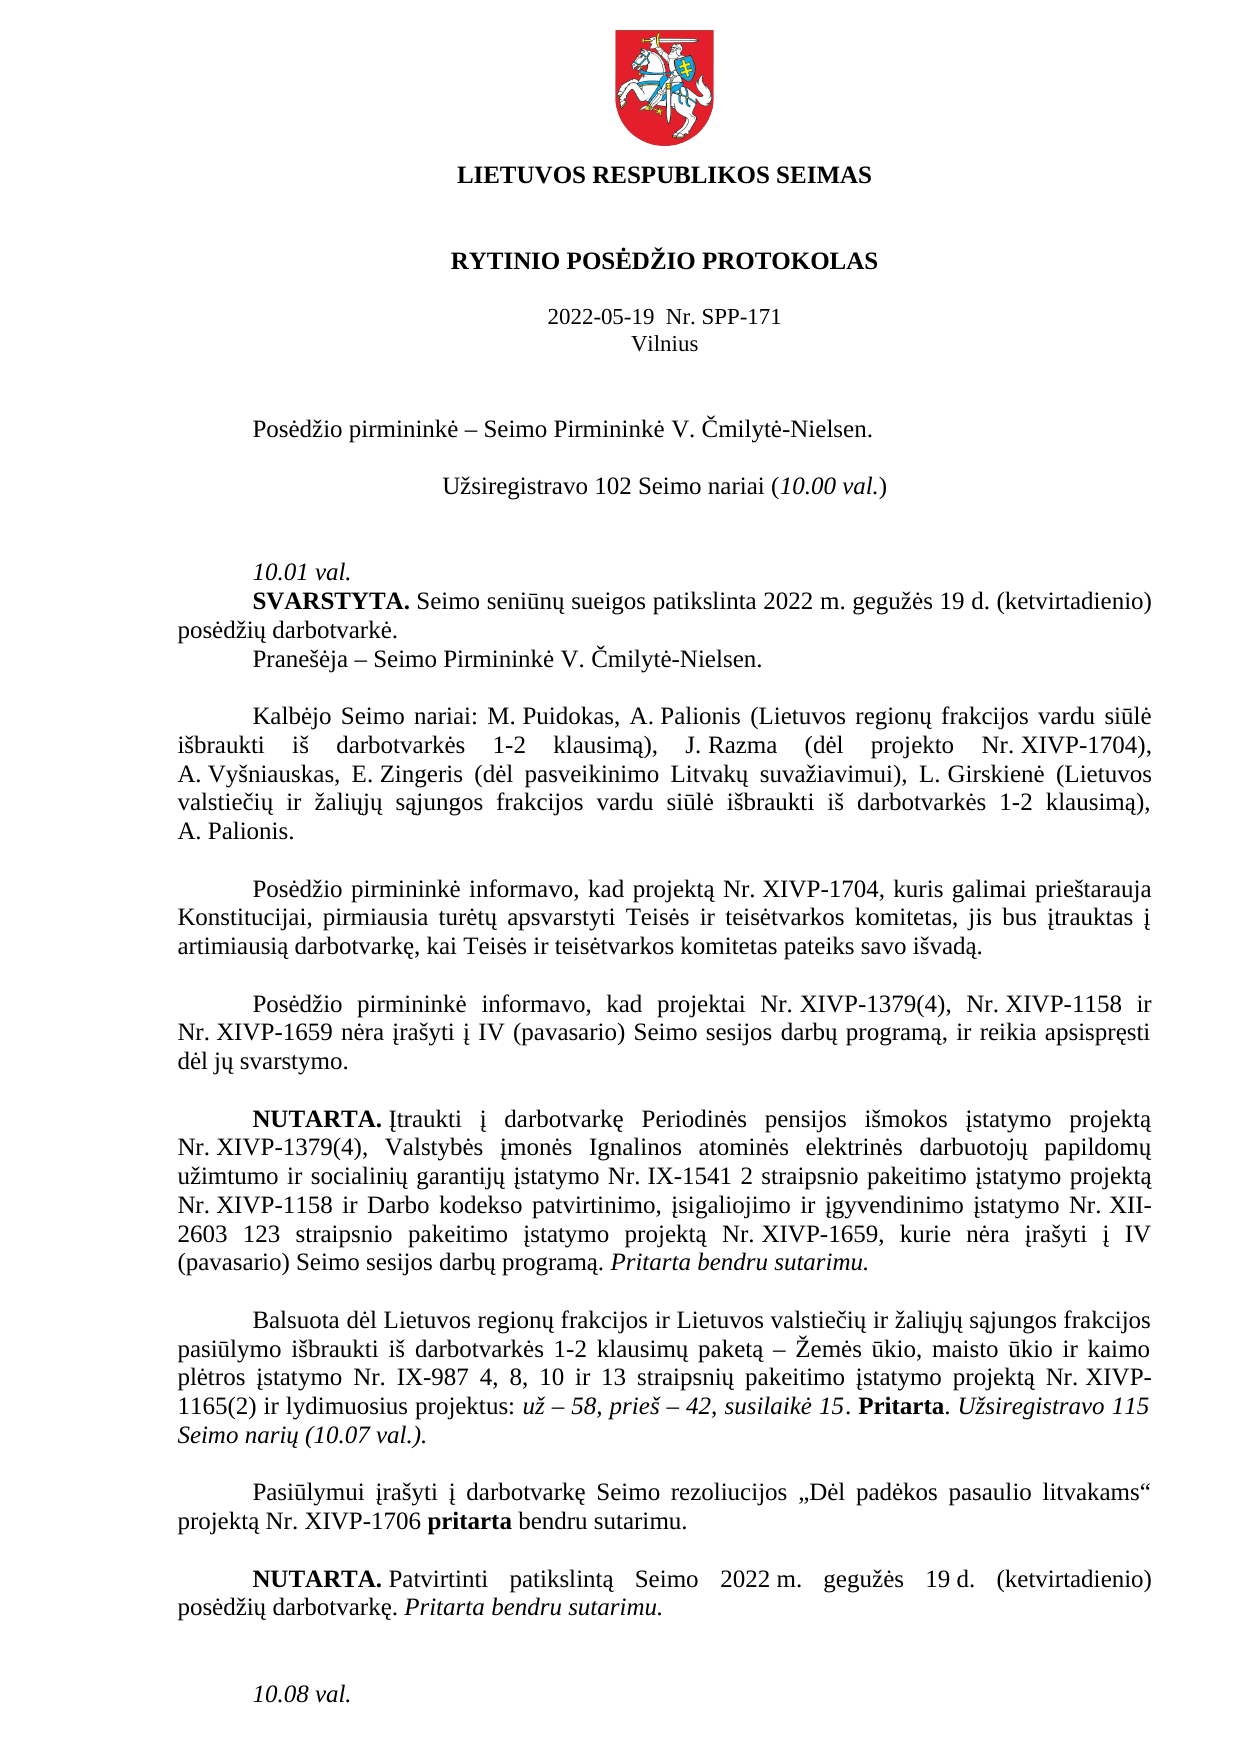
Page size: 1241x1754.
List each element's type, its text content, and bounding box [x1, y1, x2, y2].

text Pranešėja – Seimo Pirmininkė V. Čmilytė-Nielsen. [177, 644, 1152, 672]
text NUTARTA. Įtraukti į darbotvarkę Periodinės pensijos išmokos įstatymo projektą Nr. XIVP-1379(4), Valstybės įmonės Ignalinos atominės elektrinės darbuotojų papildomų užimtumo ir socialinių garantijų įstatymo Nr. IX-1541 2 straipsnio pakeitimo įstatymo projektą Nr. XIVP-1158 ir Darbo kodekso patvirtinimo, įsigaliojimo ir įgyvendinimo įstatymo Nr. XII-2603 123 straipsnio pakeitimo įstatymo projektą Nr. XIVP-1659, kurie nėra įrašyti į IV (pavasario) Seimo sesijos darbų programą. Pritarta bendru sutarimu. [177, 1104, 1152, 1276]
text Posėdžio pirmininkė informavo, kad projektai Nr. XIVP-1379(4), Nr. XIVP-1158 ir Nr. XIVP-1659 nėra įrašyti į IV (pavasario) Seimo sesijos darbų programą, ir reikia apsispręsti dėl jų svarstymo. [177, 989, 1152, 1075]
text Užsiregistravo 102 Seimo nariai (10.00 val.) [177, 471, 1152, 500]
text Lietuvos Respublikos Seimas [177, 160, 1152, 188]
text Pasiūlymui įrašyti į darbotvarkę Seimo rezoliucijos „Dėl padėkos pasaulio litvakams“ projektą Nr. XIVP-1706 pritarta bendru sutarimu. [177, 1477, 1152, 1535]
text RYTINIO POSĖDŽIO PROTOKOLAS [177, 246, 1152, 275]
text Kalbėjo Seimo nariai: M. Puidokas, A. Palionis (Lietuvos regionų frakcijos vardu siūlė išbraukti iš darbotvarkės 1-2 klausimą), J. Razma (dėl projekto Nr. XIVP-1704), A. Vyšniauskas, E. Zingeris (dėl pasveikinimo Litvakų suvažiavimui), L. Girskienė (Lietuvos valstiečių ir žaliųjų sąjungos frakcijos vardu siūlė išbraukti iš darbotvarkės 1-2 klausimą), A. Palionis. [177, 701, 1152, 845]
text NUTARTA. Patvirtinti patikslintą Seimo 2022 m. gegužės 19 d. (ketvirtadienio) posėdžių darbotvarkę. Pritarta bendru sutarimu. [177, 1564, 1152, 1621]
text 10.08 val. [177, 1679, 1152, 1707]
text Vilnius [177, 330, 1152, 356]
text Balsuota dėl Lietuvos regionų frakcijos ir Lietuvos valstiečių ir žaliųjų sąjungos frakcijos pasiūlymo išbraukti iš darbotvarkės 1-2 klausimų paketą – Žemės ūkio, maisto ūkio ir kaimo plėtros įstatymo Nr. IX-987 4, 8, 10 ir 13 straipsnių pakeitimo įstatymo projektą Nr. XIVP-1165(2) ir lydimuosius projektus: už – 58, prieš – 42, susilaikė 15. Pritarta. Užsiregistravo 115 Seimo narių (10.07 val.). [177, 1305, 1152, 1449]
text Posėdžio pirmininkė – Seimo Pirmininkė V. Čmilytė-Nielsen. [177, 414, 1152, 442]
text 10.01 val. [177, 557, 1152, 586]
text SVARSTYTA. Seimo seniūnų sueigos patikslinta 2022 m. gegužės 19 d. (ketvirtadienio) posėdžių darbotvarkė. [177, 586, 1152, 644]
text Posėdžio pirmininkė informavo, kad projektą Nr. XIVP-1704, kuris galimai prieštarauja Konstitucijai, pirmiausia turėtų apsvarstyti Teisės ir teisėtvarkos komitetas, jis bus įtrauktas į artimiausią darbotvarkę, kai Teisės ir teisėtvarkos komitetas pateiks savo išvadą. [177, 874, 1152, 960]
text 2022-05-19 Nr. SPP-171 [177, 303, 1152, 330]
